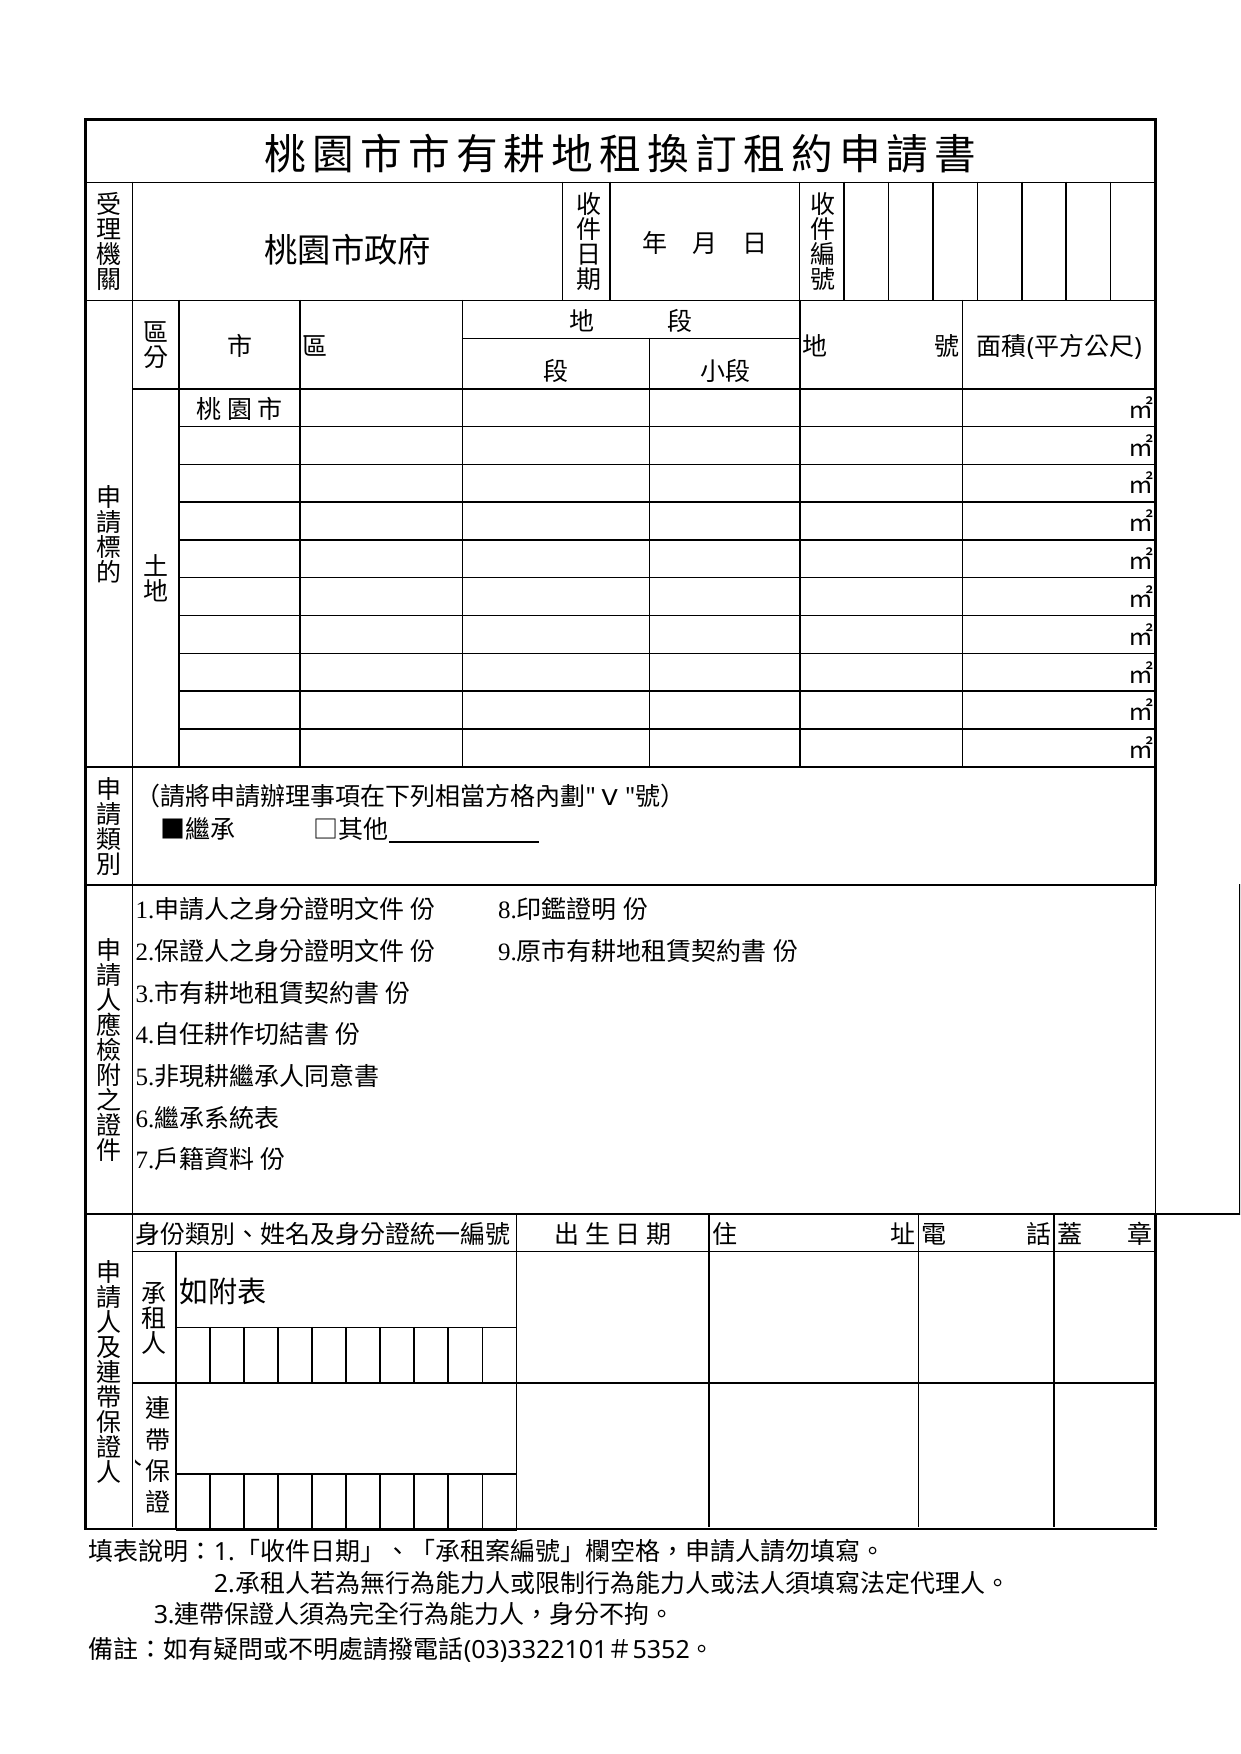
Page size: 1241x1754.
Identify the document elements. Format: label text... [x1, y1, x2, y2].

table_cell 桃園市政府 [133, 183, 562, 300]
table_cell [301, 390, 462, 426]
table_cell [801, 465, 962, 501]
table_cell [1157, 653, 1240, 690]
table_cell [449, 1475, 482, 1528]
table_cell [963, 654, 1125, 690]
table_cell 收件編號 [800, 183, 843, 300]
table_cell [934, 183, 977, 300]
table_cell [483, 1475, 516, 1528]
text 備註：如有疑問或不明處請撥電話(03)3322101＃5352。 [89, 1630, 1152, 1666]
table_cell [1155, 1473, 1240, 1528]
table_cell 小段 [650, 339, 799, 388]
table_cell 承租人 [133, 1252, 175, 1382]
table_cell 區 [301, 301, 462, 388]
table_cell [650, 390, 799, 426]
table_cell [1054, 1384, 1155, 1528]
text 填表說明：1.「收件日期」、「承租案編號」欄空格，申請人請勿填寫。 [89, 1531, 1152, 1567]
table_cell [301, 692, 462, 728]
table_header [1157, 118, 1240, 182]
table_cell [211, 1328, 243, 1382]
table_cell [1157, 539, 1240, 577]
table_cell [1157, 766, 1240, 884]
table_cell （請將申請辦理事項在下列相當方格內劃"ｖ"號） ■繼承 □其他 [133, 768, 1154, 884]
text 3.連帶保證人須為完全行為能力人，身分不拘。 [89, 1599, 1152, 1630]
table_cell [963, 692, 1125, 728]
table_cell 地 段 [463, 301, 799, 337]
table_cell [845, 183, 888, 300]
table_cell [963, 465, 1125, 501]
table_cell [801, 692, 962, 728]
table_cell 段 [463, 339, 649, 388]
table_cell [313, 1475, 345, 1528]
table_cell ㎡ [1125, 427, 1154, 463]
table_cell ㎡ [1125, 654, 1154, 690]
table_cell 申請人應檢附之證件 [87, 886, 132, 1213]
table_cell [211, 1475, 243, 1528]
table_cell 連 帶 保 證 人 [133, 1384, 175, 1528]
table_cell [1157, 1382, 1240, 1473]
table_cell [1157, 300, 1240, 337]
table_cell [650, 578, 799, 615]
table_cell [177, 1475, 209, 1528]
table_cell [245, 1475, 277, 1528]
table_cell [180, 654, 299, 690]
table_cell [801, 578, 962, 615]
table_cell [347, 1475, 379, 1528]
table_cell [963, 730, 1125, 766]
table_cell 如附表 [177, 1252, 516, 1327]
table_cell [180, 541, 299, 577]
table_cell [301, 730, 462, 766]
table_cell [463, 730, 649, 766]
table_cell [180, 616, 299, 652]
table_cell [463, 427, 649, 463]
table_cell 蓋章 [1055, 1215, 1154, 1251]
table_cell [1157, 728, 1240, 766]
table_cell ㎡ [1125, 578, 1154, 615]
table_cell 桃 園 市 [180, 390, 299, 426]
table_cell [978, 183, 1021, 300]
table_cell 面積(平方公尺) [963, 301, 1154, 388]
table_cell [963, 541, 1125, 577]
table_cell [801, 616, 962, 652]
table_cell [180, 578, 299, 615]
table_cell 區分 [133, 301, 178, 388]
table_cell [381, 1328, 413, 1382]
table_cell [415, 1328, 447, 1382]
table_cell [650, 730, 799, 766]
table_cell [889, 183, 932, 300]
table_cell ㎡ [1125, 503, 1154, 539]
table_cell 申請類別 [87, 768, 132, 884]
table_cell [801, 427, 962, 463]
table_cell [918, 1384, 1054, 1528]
table_cell [1157, 1327, 1240, 1382]
table_cell 申請標的 [87, 301, 132, 766]
table_cell ㎡ [1125, 616, 1154, 652]
table_cell [710, 1252, 918, 1382]
table_cell [1111, 183, 1154, 300]
table_cell 身份類別、姓名及身分證統一編號 [133, 1215, 516, 1251]
table_cell [963, 390, 1125, 426]
table_cell 出 生 日 期 [517, 1215, 708, 1251]
table_cell [347, 1328, 379, 1382]
table_cell [415, 1475, 447, 1528]
table_cell [1157, 426, 1240, 463]
table_cell [180, 730, 299, 766]
table_cell [301, 616, 462, 652]
table_cell [1067, 183, 1110, 300]
table_cell [709, 1384, 918, 1528]
table_cell [517, 1252, 708, 1382]
table_cell [180, 427, 299, 463]
table_cell [1156, 884, 1239, 1213]
table_cell ㎡ [1125, 390, 1154, 426]
table_cell [301, 465, 462, 501]
table_cell [301, 427, 462, 463]
table_cell [180, 465, 299, 501]
table_cell [650, 616, 799, 652]
table_cell [1157, 388, 1240, 426]
table_cell [1157, 1251, 1240, 1327]
table_cell [517, 1384, 709, 1528]
table_cell [650, 465, 799, 501]
table_cell [801, 541, 962, 577]
table_cell [483, 1328, 516, 1382]
table_cell [650, 654, 799, 690]
table_cell [1157, 577, 1240, 615]
table_cell ㎡ [1125, 541, 1154, 577]
table_cell [177, 1328, 209, 1382]
table_cell [650, 692, 799, 728]
table_cell 住址 [710, 1215, 918, 1251]
table_cell 地 號 [801, 301, 962, 388]
table_cell ㎡ [1125, 692, 1154, 728]
table_cell 市 [180, 301, 299, 388]
text 2.承租人若為無行為能力人或限制行為能力人或法人須填寫法定代理人。 [89, 1567, 1152, 1599]
table_cell [463, 578, 649, 615]
table_cell [963, 616, 1125, 652]
table_cell [801, 654, 962, 690]
table_cell [650, 503, 799, 539]
table_cell [381, 1475, 413, 1528]
table_cell [463, 541, 649, 577]
table_cell 申請人及連帶保證人 [87, 1215, 132, 1528]
table_cell [301, 578, 462, 615]
table_cell [650, 541, 799, 577]
table_cell [180, 503, 299, 539]
table_cell [463, 654, 649, 690]
table_cell ㎡ [1125, 730, 1154, 766]
table_cell [301, 503, 462, 539]
table_cell [650, 427, 799, 463]
table_cell [1157, 182, 1240, 300]
table_cell [245, 1328, 277, 1382]
table_header 桃園市市有耕地租換訂租約申請書 [87, 121, 1154, 182]
table_cell [301, 654, 462, 690]
table_cell [1157, 338, 1240, 388]
table_cell [801, 730, 962, 766]
table_cell [279, 1475, 311, 1528]
table_cell 收件日期 [563, 183, 609, 300]
table_cell [463, 616, 649, 652]
table_cell [919, 1252, 1053, 1382]
table_cell [963, 503, 1125, 539]
table_cell [463, 465, 649, 501]
table_cell [463, 390, 649, 426]
table_cell [1055, 1252, 1154, 1382]
table_cell 土地 [133, 390, 178, 766]
table_cell [801, 503, 962, 539]
table_cell [279, 1328, 311, 1382]
table_cell [1023, 183, 1065, 300]
table_cell [180, 692, 299, 728]
table_cell [1157, 501, 1240, 539]
table_cell [1157, 615, 1240, 652]
table_cell [1157, 690, 1240, 728]
table_cell [449, 1328, 482, 1382]
table_cell [963, 578, 1125, 615]
table_cell ㎡ [1125, 465, 1154, 501]
table_cell 1.申請人之身分證明文件 份 8.印鑑證明 份 2.保證人之身分證明文件 份 9.原市有耕地租賃契約書 份 3.市有耕地租賃契約書 份 4.自任耕作切結書 份 5.非現耕繼承人同意書 6.繼承系統表 7.戶籍資料 份 [133, 886, 1155, 1213]
table_cell 受理機關 [87, 183, 132, 300]
table_cell [801, 390, 962, 426]
table_cell [1157, 1215, 1240, 1251]
table_cell [301, 541, 462, 577]
table_cell [463, 692, 649, 728]
table_cell 年 月 日 [611, 183, 799, 300]
table_cell [177, 1384, 516, 1473]
table_cell [313, 1328, 345, 1382]
table_cell [463, 503, 649, 539]
table_cell 電話 [919, 1215, 1053, 1251]
table_cell [1157, 464, 1240, 501]
table_cell [963, 427, 1125, 463]
